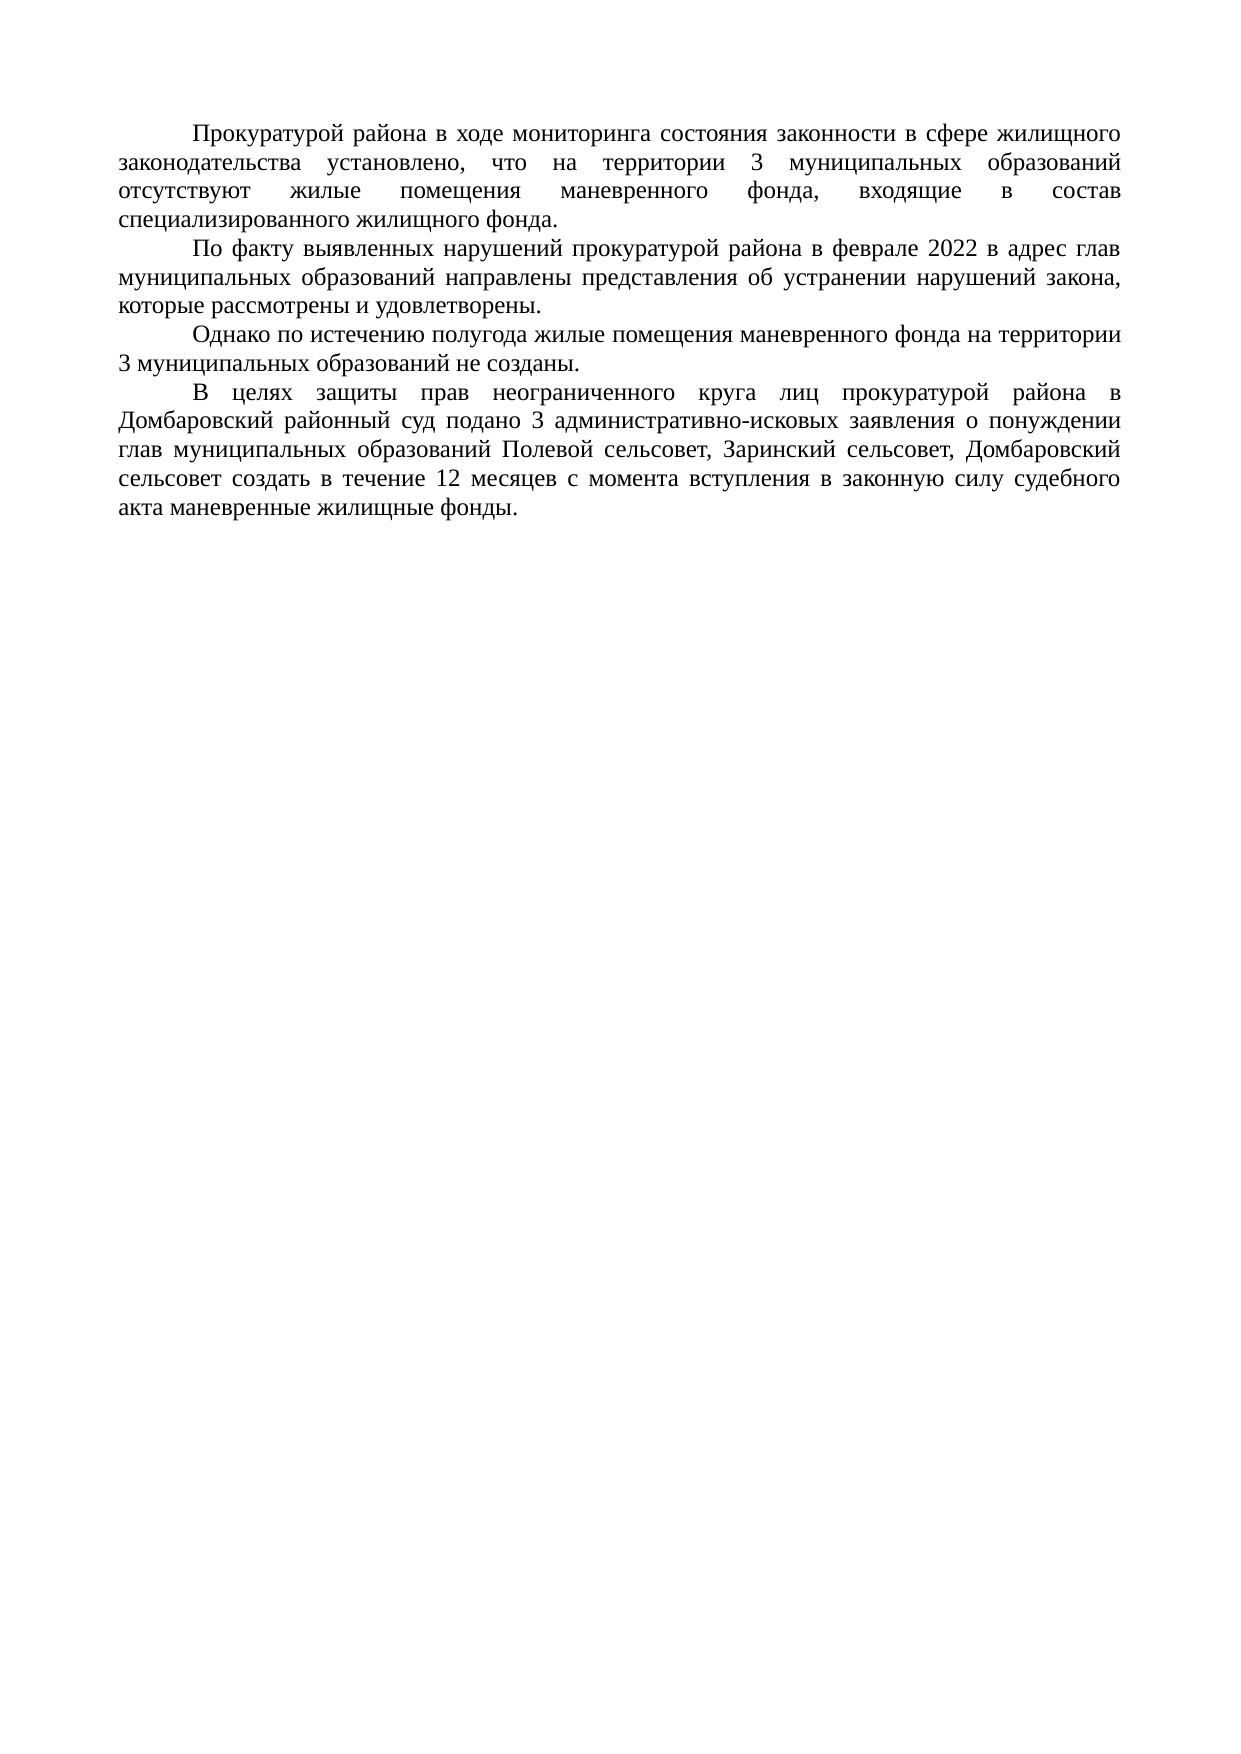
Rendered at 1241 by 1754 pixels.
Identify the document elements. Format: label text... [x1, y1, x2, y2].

text Однако по истечению полугода жилые помещения маневренного фонда на территории 3 муниципальных образований не созданы. [118, 319, 1122, 377]
text По факту выявленных нарушений прокуратурой района в феврале 2022 в адрес глав муниципальных образований направлены представления об устранении нарушений закона, которые рассмотрены и удовлетворены. [118, 233, 1122, 319]
text Прокуратурой района в ходе мониторинга состояния законности в сфере жилищного законодательства установлено, что на территории 3 муниципальных образований отсутствуют жилые помещения маневренного фонда, входящие в состав специализированного жилищного фонда. [118, 118, 1122, 233]
text В целях защиты прав неограниченного круга лиц прокуратурой района в Домбаровский районный суд подано 3 административно-исковых заявления о понуждении глав муниципальных образований Полевой сельсовет, Заринский сельсовет, Домбаровский сельсовет создать в течение 12 месяцев с момента вступления в законную силу судебного акта маневренные жилищные фонды. [118, 377, 1122, 521]
